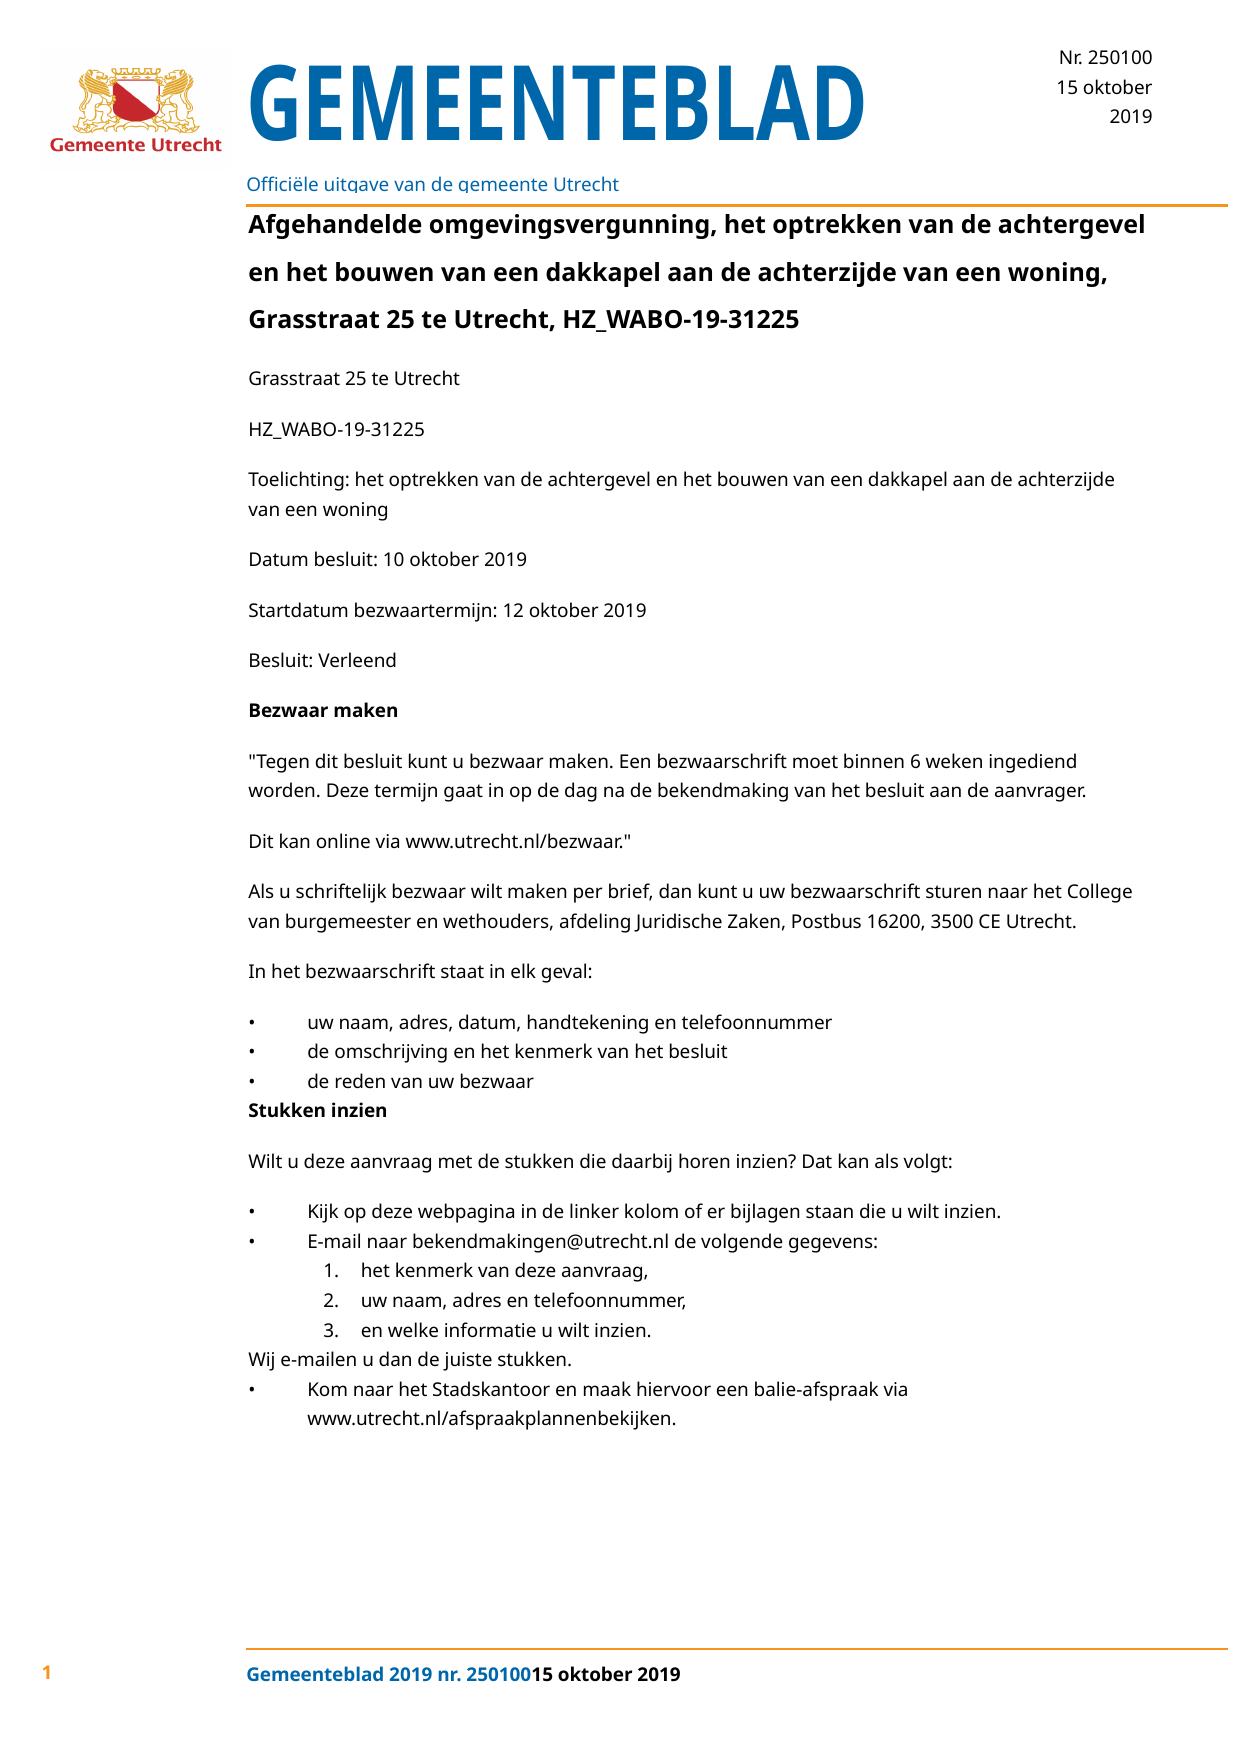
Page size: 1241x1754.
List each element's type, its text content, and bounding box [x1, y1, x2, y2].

text Afgehandelde omgevingsvergunning, het optrekken van de achtergevel en het bouwen van een dakkapel aan de achterzijde van een woning, Grasstraat 25 te Utrecht, HZ_WABO-19-31225 [248, 207, 1152, 336]
text Dit kan online via www.utrecht.nl/bezwaar." [248, 828, 1152, 854]
list Kijk op deze webpagina in de linker kolom of er bijlagen staan die u wilt inzien. [248, 1198, 1152, 1224]
text Toelichting: het optrekken van de achtergevel en het bouwen van een dakkapel aan de achterzijde van een woning [248, 466, 1152, 522]
text "Tegen dit besluit kunt u bezwaar maken. Een bezwaarschrift moet binnen 6 weken ingediend worden. Deze termijn gaat in op de dag na de bekendmaking van het besluit aan de aanvrager. [248, 748, 1152, 803]
list uw naam, adres en telefoonnummer, [323, 1287, 1152, 1313]
list uw naam, adres, datum, handtekening en telefoonnummer [248, 1009, 1152, 1034]
text Stukken inzien [248, 1098, 1152, 1123]
text Als u schriftelijk bezwaar wilt maken per brief, dan kunt u uw bezwaarschrift sturen naar het College van burgemeester en wethouders, afdeling Juridische Zaken, Postbus 16200, 3500 CE Utrecht. [248, 878, 1152, 934]
text Grasstraat 25 te Utrecht [248, 366, 1152, 391]
text In het bezwaarschrift staat in elk geval: [248, 958, 1152, 984]
text Besluit: Verleend [248, 647, 1152, 673]
text Bezwaar maken [248, 698, 1152, 723]
list en welke informatie u wilt inzien. [323, 1317, 1152, 1342]
text Startdatum bezwaartermijn: 12 oktober 2019 [248, 597, 1152, 622]
text Wij e-mailen u dan de juiste stukken. [248, 1346, 1152, 1372]
list Kom naar het Stadskantoor en maak hiervoor een balie-afspraak via www.utrecht.nl/afspraakplannenbekijken. [248, 1376, 1152, 1431]
list het kenmerk van deze aanvraag, [323, 1258, 1152, 1283]
list de omschrijving en het kenmerk van het besluit [248, 1038, 1152, 1064]
list E-mail naar bekendmakingen@utrecht.nl de volgende gegevens: [248, 1228, 1152, 1254]
text HZ_WABO-19-31225 [248, 416, 1152, 442]
text Datum besluit: 10 oktober 2019 [248, 546, 1152, 572]
text Wilt u deze aanvraag met de stukken die daarbij horen inzien? Dat kan als volgt: [248, 1148, 1152, 1174]
list de reden van uw bezwaar [248, 1068, 1152, 1094]
picture [41, 47, 231, 172]
